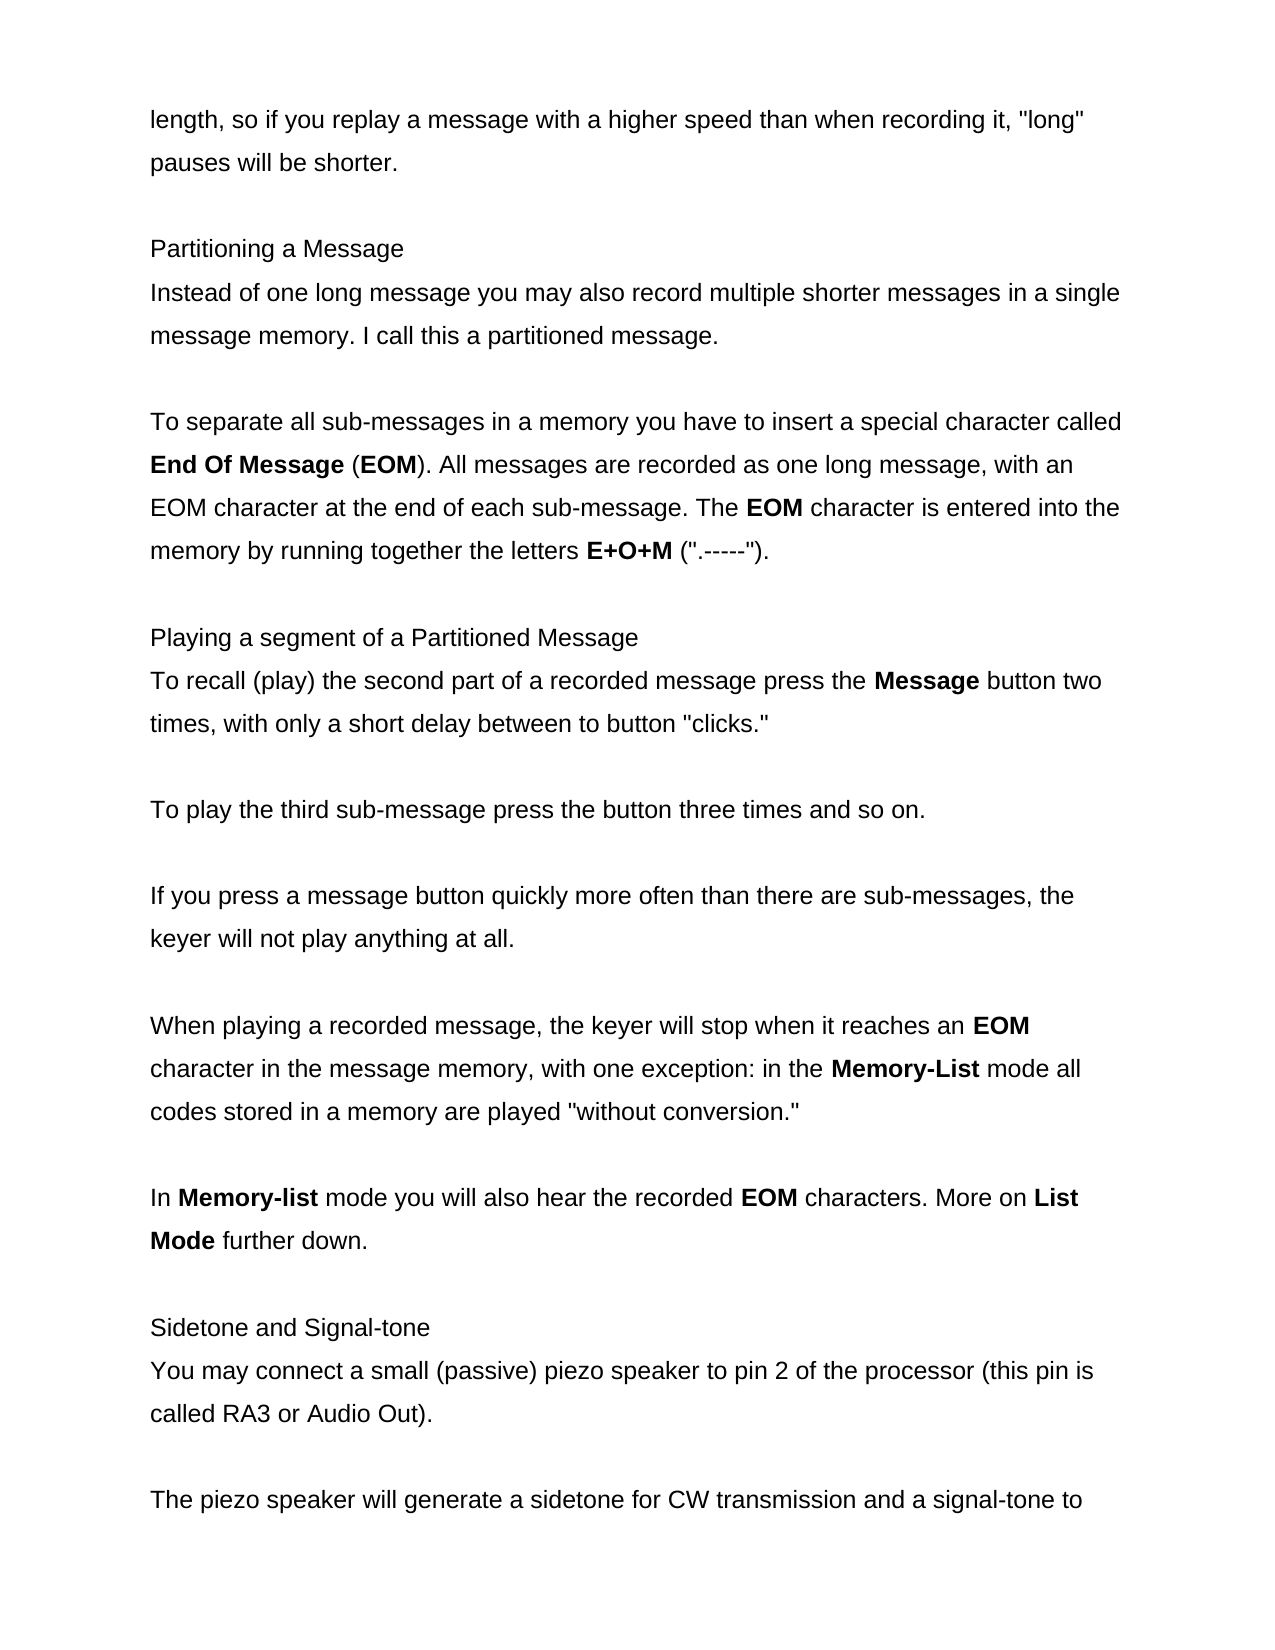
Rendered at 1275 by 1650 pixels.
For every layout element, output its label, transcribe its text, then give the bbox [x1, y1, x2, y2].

text Partitioning a Message [150, 234, 1125, 263]
text The piezo speaker will generate a sidetone for CW transmission and a signal-tone to [150, 1485, 1125, 1514]
text length, so if you replay a message with a higher speed than when recording it, "long" pauses will be shorter. [150, 105, 1125, 177]
text Playing a segment of a Partitioned Message [150, 622, 1125, 651]
text To recall (play) the second part of a recorded message press the Message button two times, with only a short delay between to button "clicks." [150, 666, 1125, 737]
text To play the third sub-message press the button three times and so on. [150, 795, 1125, 824]
text You may connect a small (passive) piezo speaker to pin 2 of the processor (this pin is called RA3 or Audio Out). [150, 1356, 1125, 1427]
text If you press a message button quickly more often than there are sub-messages, the keyer will not play anything at all. [150, 881, 1125, 953]
text Sidetone and Signal-tone [150, 1312, 1125, 1341]
text When playing a recorded message, the keyer will stop when it reaches an EOM character in the message memory, with one exception: in the Memory-List mode all codes stored in a memory are played "without conversion." [150, 1011, 1125, 1126]
text Instead of one long message you may also record multiple shorter messages in a single message memory. I call this a partitioned message. [150, 277, 1125, 349]
text To separate all sub-messages in a memory you have to insert a special character called End Of Message (EOM). All messages are recorded as one long message, with an EOM character at the end of each sub-message. The EOM character is entered into the memory by running together the letters E+O+M (".-----"). [150, 407, 1125, 565]
text In Memory-list mode you will also hear the recorded EOM characters. More on List Mode further down. [150, 1183, 1125, 1255]
